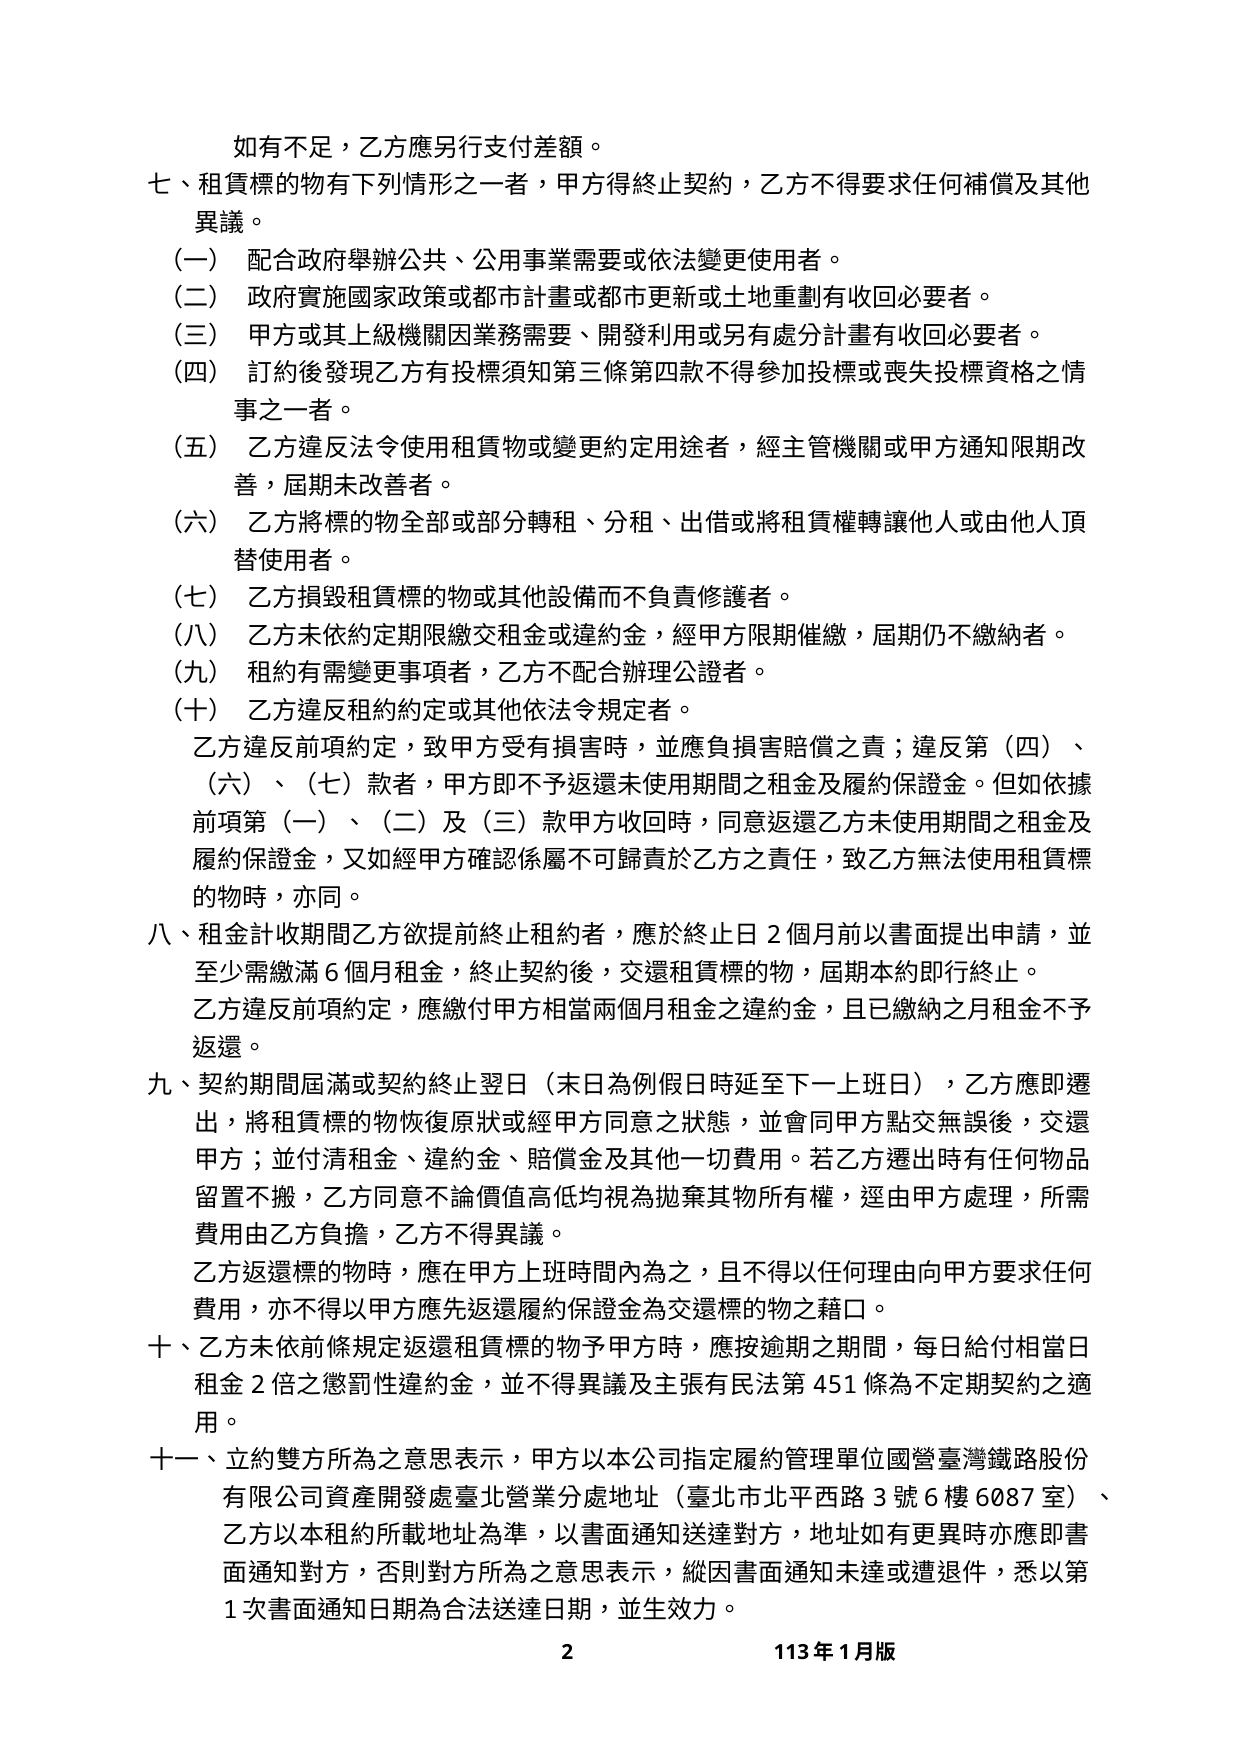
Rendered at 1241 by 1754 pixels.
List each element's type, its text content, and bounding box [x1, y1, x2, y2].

text 十一、立約雙方所為之意思表示，甲方以本公司指定履約管理單位國營臺灣鐵路股份有限公司資產開發處臺北營業分處地址（臺北市北平西路3號6樓6087室）、乙方以本租約所載地址為準，以書面通知送達對方，地址如有更異時亦應即書面通知對方，否則對方所為之意思表示，縱因書面通知未達或遭退件，悉以第1次書面通知日期為合法送達日期，並生效力。 [149, 1439, 1092, 1627]
text 十、乙方未依前條規定返還租賃標的物予甲方時，應按逾期之期間，每日給付相當日租金2倍之懲罰性違約金，並不得異議及主張有民法第451條為不定期契約之適用。 [148, 1327, 1092, 1439]
list 乙方違反租約約定或其他依法令規定者。 [158, 689, 1087, 727]
list 此履約保證金於租期屆滿或租約終止時，須抵充未繳清之月租金、違約金、其他費用、拆除地上物或騰空租賃物、損害賠償等費用，如有剩餘，無息返還，如有不足，乙方應另行支付差額。 [158, 127, 1087, 164]
list 租約有需變更事項者，乙方不配合辦理公證者。 [158, 652, 1087, 689]
list 政府實施國家政策或都市計畫或都市更新或土地重劃有收回必要者。 [158, 277, 1087, 314]
list 乙方損毀租賃標的物或其他設備而不負責修護者。 [158, 577, 1087, 614]
list 甲方或其上級機關因業務需要、開發利用或另有處分計畫有收回必要者。 [158, 314, 1087, 352]
list 乙方將標的物全部或部分轉租、分租、出借或將租賃權轉讓他人或由他人頂替使用者。 [158, 502, 1087, 577]
list 乙方違反法令使用租賃物或變更約定用途者，經主管機關或甲方通知限期改善，屆期未改善者。 [158, 427, 1087, 502]
list 乙方未依約定期限繳交租金或違約金，經甲方限期催繳，屆期仍不繳納者。 [158, 614, 1087, 652]
text 乙方返還標的物時，應在甲方上班時間內為之，且不得以任何理由向甲方要求任何費用，亦不得以甲方應先返還履約保證金為交還標的物之藉口。 [192, 1252, 1092, 1327]
text 乙方違反前項約定，應繳付甲方相當兩個月租金之違約金，且已繳納之月租金不予返還。 [192, 989, 1092, 1064]
text 八、租金計收期間乙方欲提前終止租約者，應於終止日2個月前以書面提出申請，並至少需繳滿6個月租金，終止契約後，交還租賃標的物，屆期本約即行終止。 [148, 914, 1092, 989]
text 七、租賃標的物有下列情形之一者，甲方得終止契約，乙方不得要求任何補償及其他異議。 [148, 164, 1092, 239]
list 配合政府舉辦公共、公用事業需要或依法變更使用者。 [158, 239, 1087, 277]
text 九、契約期間屆滿或契約終止翌日（末日為例假日時延至下一上班日），乙方應即遷出，將租賃標的物恢復原狀或經甲方同意之狀態，並會同甲方點交無誤後，交還甲方；並付清租金、違約金、賠償金及其他一切費用。若乙方遷出時有任何物品留置不搬，乙方同意不論價值高低均視為拋棄其物所有權，逕由甲方處理，所需費用由乙方負擔，乙方不得異議。 [148, 1064, 1092, 1252]
list 訂約後發現乙方有投標須知第三條第四款不得參加投標或喪失投標資格之情事之一者。 [158, 352, 1087, 427]
text 乙方違反前項約定，致甲方受有損害時，並應負損害賠償之責；違反第（四）、（六）、（七）款者，甲方即不予返還未使用期間之租金及履約保證金。但如依據前項第（一）、（二）及（三）款甲方收回時，同意返還乙方未使用期間之租金及履約保證金，又如經甲方確認係屬不可歸責於乙方之責任，致乙方無法使用租賃標的物時，亦同。 [192, 727, 1092, 914]
